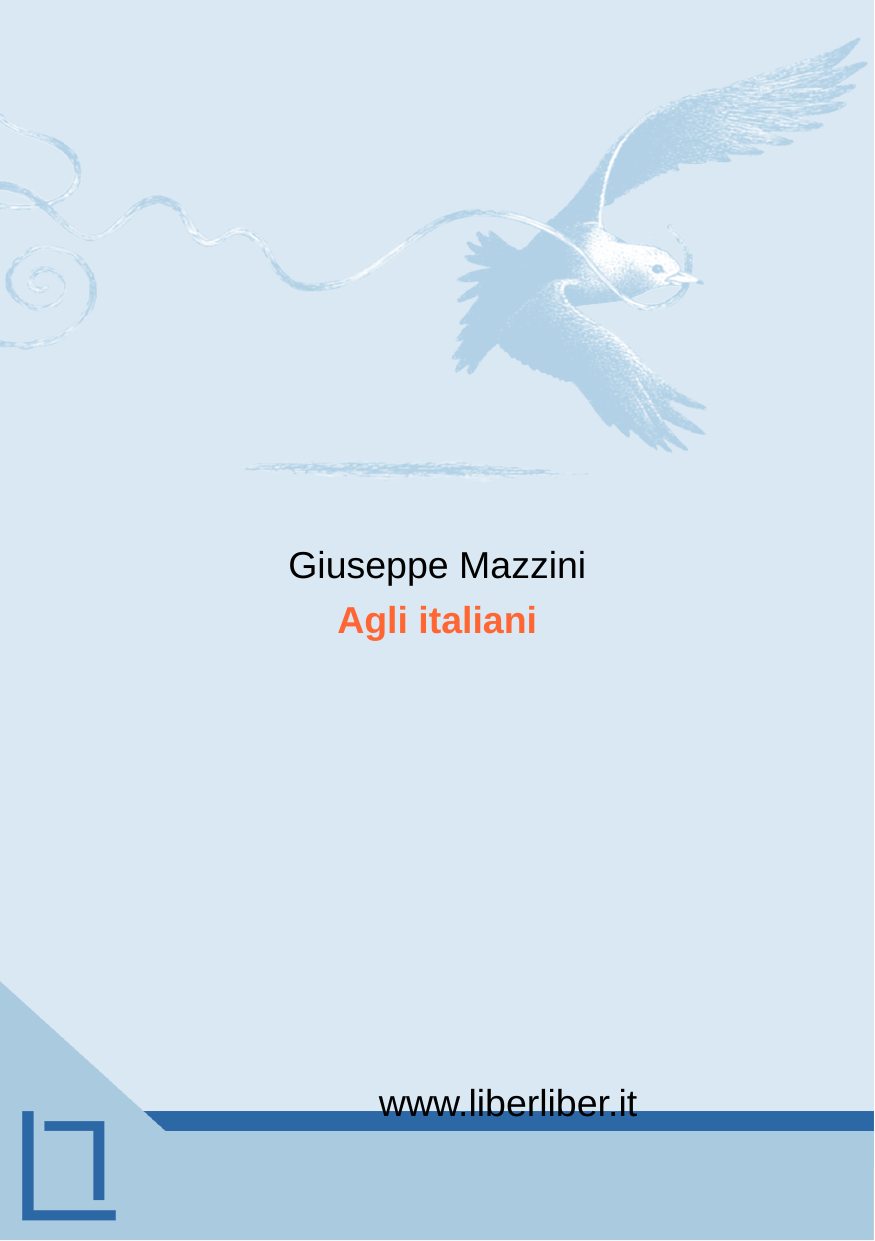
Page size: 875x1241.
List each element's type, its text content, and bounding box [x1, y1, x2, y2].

text Giuseppe Mazzini [94, 543, 779, 586]
picture [0, 0, 874, 1241]
text www.liberliber.it [331, 1081, 685, 1124]
text Agli italiani [94, 598, 779, 641]
